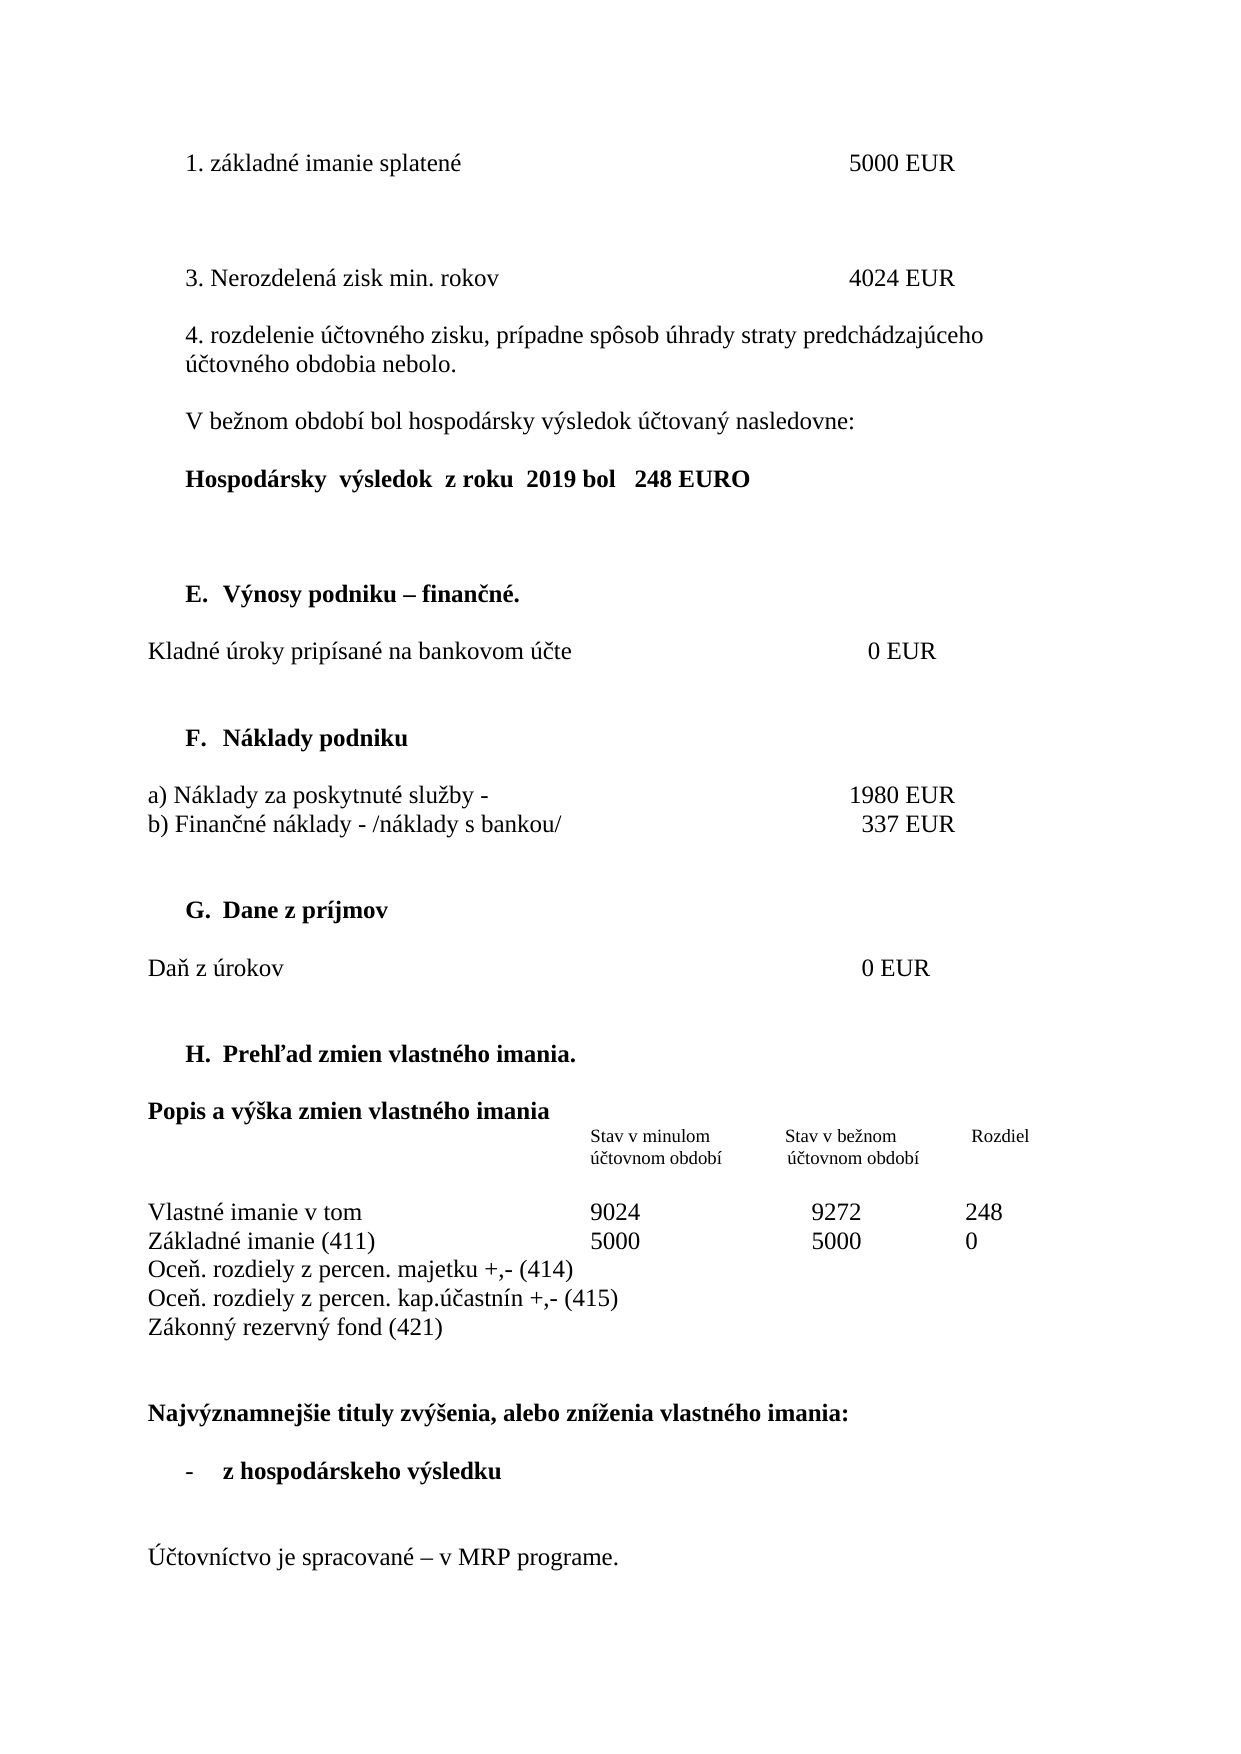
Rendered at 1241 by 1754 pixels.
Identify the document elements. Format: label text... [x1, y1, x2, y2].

text účtovnom období účtovnom období [148, 1147, 1092, 1168]
text Kladné úroky pripísané na bankovom účte 0 EUR [148, 636, 1092, 665]
text Daň z úrokov 0 EUR [148, 953, 1092, 981]
text Oceň. rozdiely z percen. majetku +,- (414) [148, 1254, 1092, 1283]
text 3. Nerozdelená zisk min. rokov 4024 EUR [185, 263, 1092, 291]
text Oceň. rozdiely z percen. kap.účastnín +,- (415) [148, 1283, 1092, 1312]
text Základné imanie (411) 5000 5000 0 [148, 1226, 1092, 1254]
text Stav v minulom Stav v bežnom Rozdiel [148, 1125, 1092, 1147]
text Vlastné imanie v tom 9024 9272 248 [148, 1197, 1092, 1226]
list z hospodárskeho výsledku [185, 1456, 1092, 1484]
text a) Náklady za poskytnuté služby - 1980 EUR [148, 780, 1092, 809]
text Najvýznamnejšie tituly zvýšenia, alebo zníženia vlastného imania: [148, 1398, 1092, 1427]
list Výnosy podniku – finančné. [185, 579, 1092, 608]
text Popis a výška zmien vlastného imania [148, 1096, 1092, 1125]
list Prehľad zmien vlastného imania. [185, 1039, 1092, 1068]
text 4. rozdelenie účtovného zisku, prípadne spôsob úhrady straty predchádzajúceho účtovného obdobia nebolo. [185, 320, 1092, 378]
text Účtovníctvo je spracované – v MRP programe. [148, 1542, 1092, 1571]
text V bežnom období bol hospodársky výsledok účtovaný nasledovne: [185, 406, 1092, 435]
list Dane z príjmov [185, 895, 1092, 924]
text b) Finančné náklady - /náklady s bankou/ 337 EUR [148, 809, 1092, 838]
text 1. základné imanie splatené 5000 EUR [185, 148, 1092, 176]
text Hospodársky výsledok z roku 2019 bol 248 EURO [185, 464, 1092, 521]
list Náklady podniku [185, 723, 1092, 751]
text Zákonný rezervný fond (421) [148, 1312, 1092, 1341]
